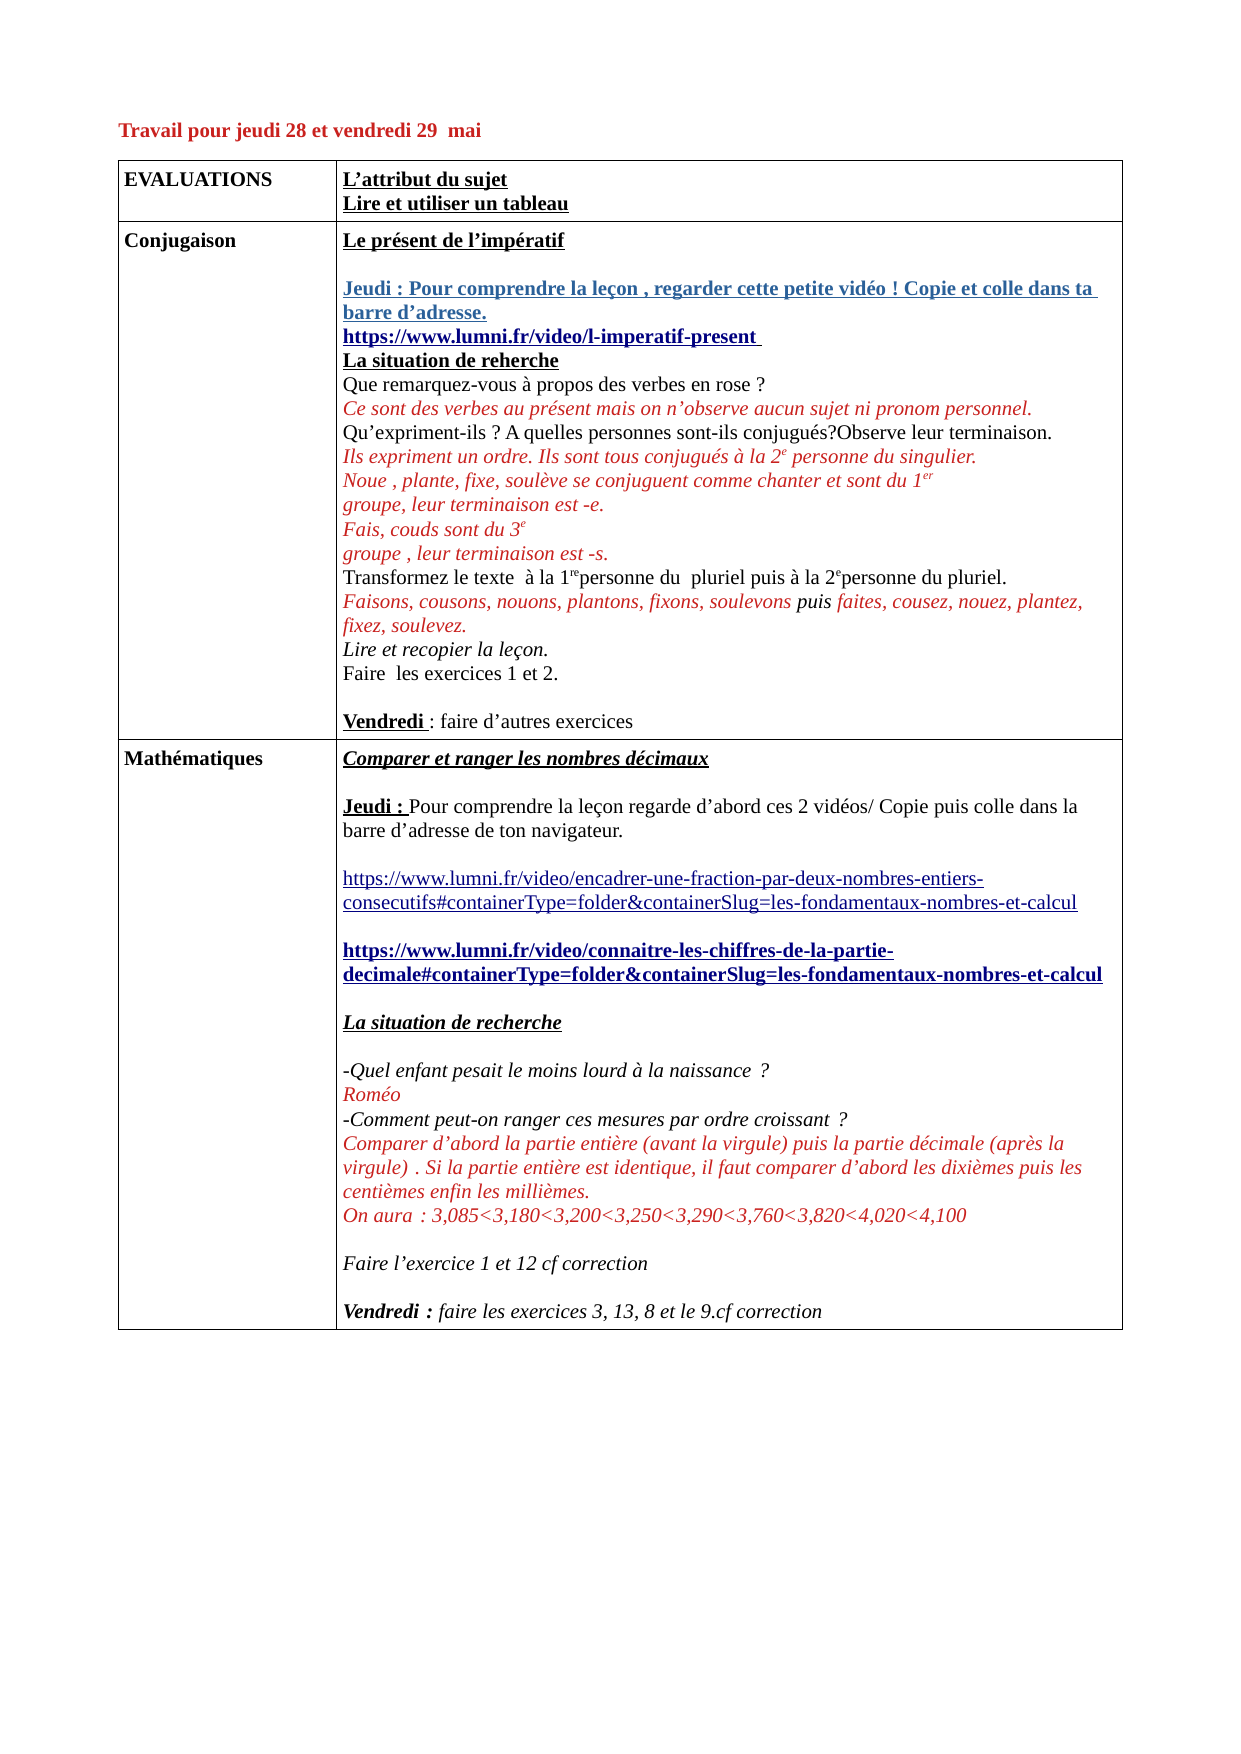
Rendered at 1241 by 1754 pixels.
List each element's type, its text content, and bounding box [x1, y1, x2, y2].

table_cell Conjugaison [119, 222, 336, 739]
table_header L’attribut du sujet Lire et utiliser un tableau [337, 161, 1122, 221]
text Travail pour jeudi 28 et vendredi 29 mai [118, 118, 1122, 142]
table_cell Comparer et ranger les nombres décimaux Jeudi : Pour comprendre la leçon regarde d’abord ces 2 vidéos/ Copie puis colle dans la barre d’adresse de ton navigateur. https://www.lumni.fr/video/encadrer-une-fraction-par-deux-nombres-entiers-consecutifs#containerType=folder&containerSlug=les-fondamentaux-nombres-et-calcul https://www.lumni.fr/video/connaitre-les-chiffres-de-la-partie-decimale#containerType=folder&containerSlug=les-fondamentaux-nombres-et-calcul La situation de recherche -Quel enfant pesait le moins lourd à la naissance ? Roméo -Comment peut-on ranger ces mesures par ordre croissant ? Comparer d’abord la partie entière (avant la virgule) puis la partie décimale (après la virgule) . Si la partie entière est identique, il faut comparer d’abord les dixièmes puis les centièmes enfin les millièmes. On aura : 3,085˂3,180˂3,200˂3,250˂3,290˂3,760˂3,820˂4,020˂4,100 Faire l’exercice 1 et 12 cf correction Vendredi : faire les exercices 3, 13, 8 et le 9.cf correction [337, 740, 1122, 1329]
table_cell Mathématiques [119, 740, 336, 1329]
table_cell Le présent de l’impératif Jeudi : Pour comprendre la leçon , regarder cette petite vidéo ! Copie et colle dans ta barre d’adresse. https://www.lumni.fr/video/l-imperatif-present La situation de reherche Que remarquez-vous à propos des verbes en rose ? Ce sont des verbes au présent mais on n’observe aucun sujet ni pronom personnel. Qu’expriment-ils ? A quelles personnes sont-ils conjugués?Observe leur terminaison. Ils expriment un ordre. Ils sont tous conjugués à la 2e personne du singulier. Noue , plante, fixe, soulève se conjuguent comme chanter et sont du 1er groupe, leur terminaison est -e. Fais, couds sont du 3e groupe , leur terminaison est -s. Transformez le texte à la 1repersonne du pluriel puis à la 2epersonne du pluriel. Faisons, cousons, nouons, plantons, fixons, soulevons puis faites, cousez, nouez, plantez, fixez, soulevez. Lire et recopier la leçon. Faire les exercices 1 et 2. Vendredi : faire d’autres exercices [337, 222, 1122, 739]
table_header EVALUATIONS [119, 161, 336, 221]
